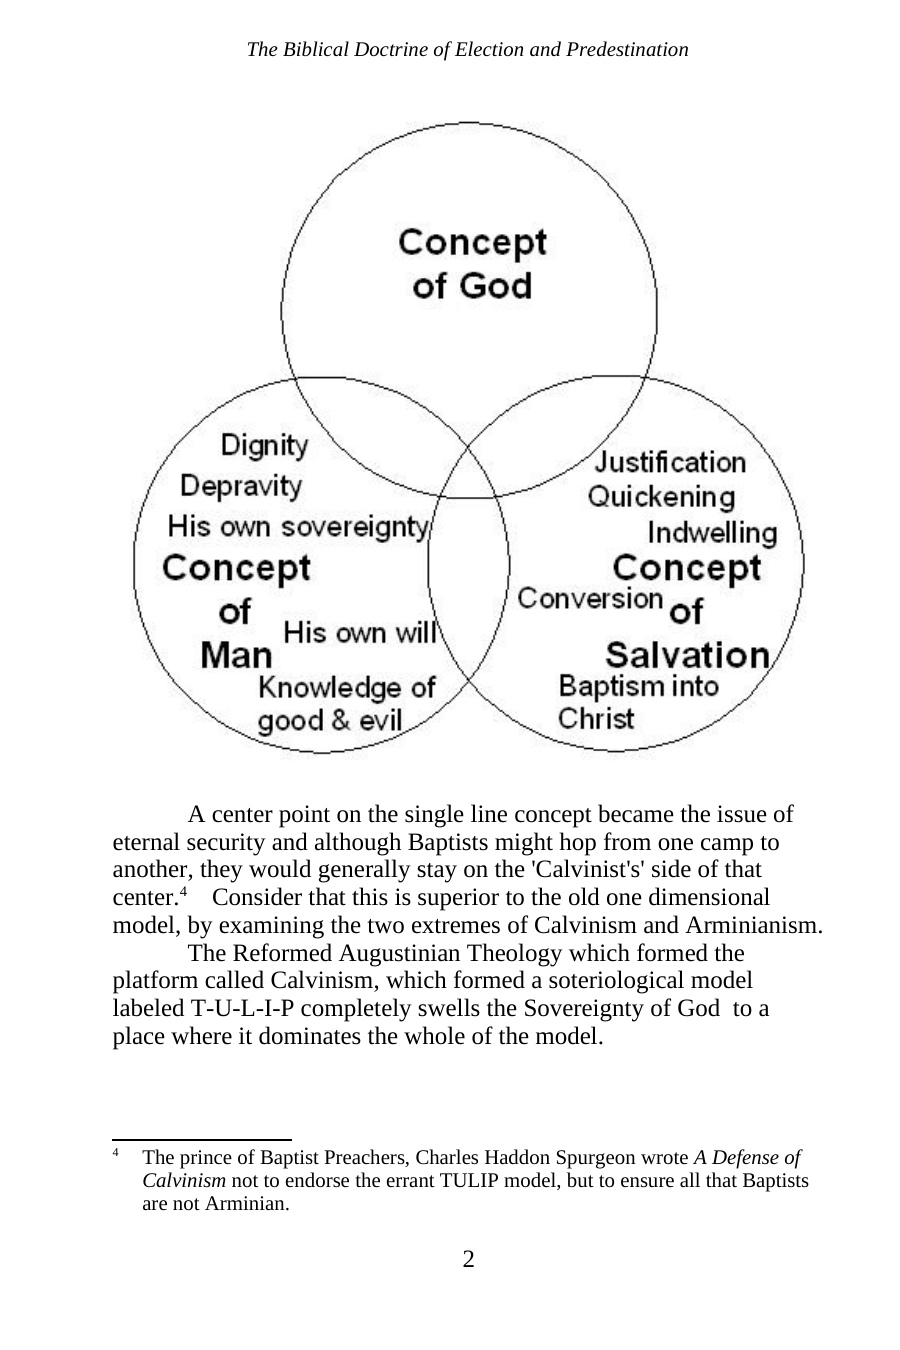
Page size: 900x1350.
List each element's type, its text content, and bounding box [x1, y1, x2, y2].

picture [118, 97, 819, 773]
text The Reformed Augustinian Theology which formed the platform called Calvinism, which formed a soteriological model labeled T-U-L-I-P completely swells the Sovereignty of God to a place where it dominates the whole of the model. [112, 939, 825, 1049]
text A center point on the single line concept became the issue of eternal security and although Baptists might hop from one camp to another, they would generally stay on the 'Calvinist's' side of that center. Consider that this is superior to the old one dimensional model, by examining the two extremes of Calvinism and Arminianism. [112, 800, 825, 939]
text The prince of Baptist Preachers, Charles Haddon Spurgeon wrote A Defense of Calvinism not to endorse the errant TULIP model, but to ensure all that Baptists are not Arminian. [112, 1146, 825, 1215]
